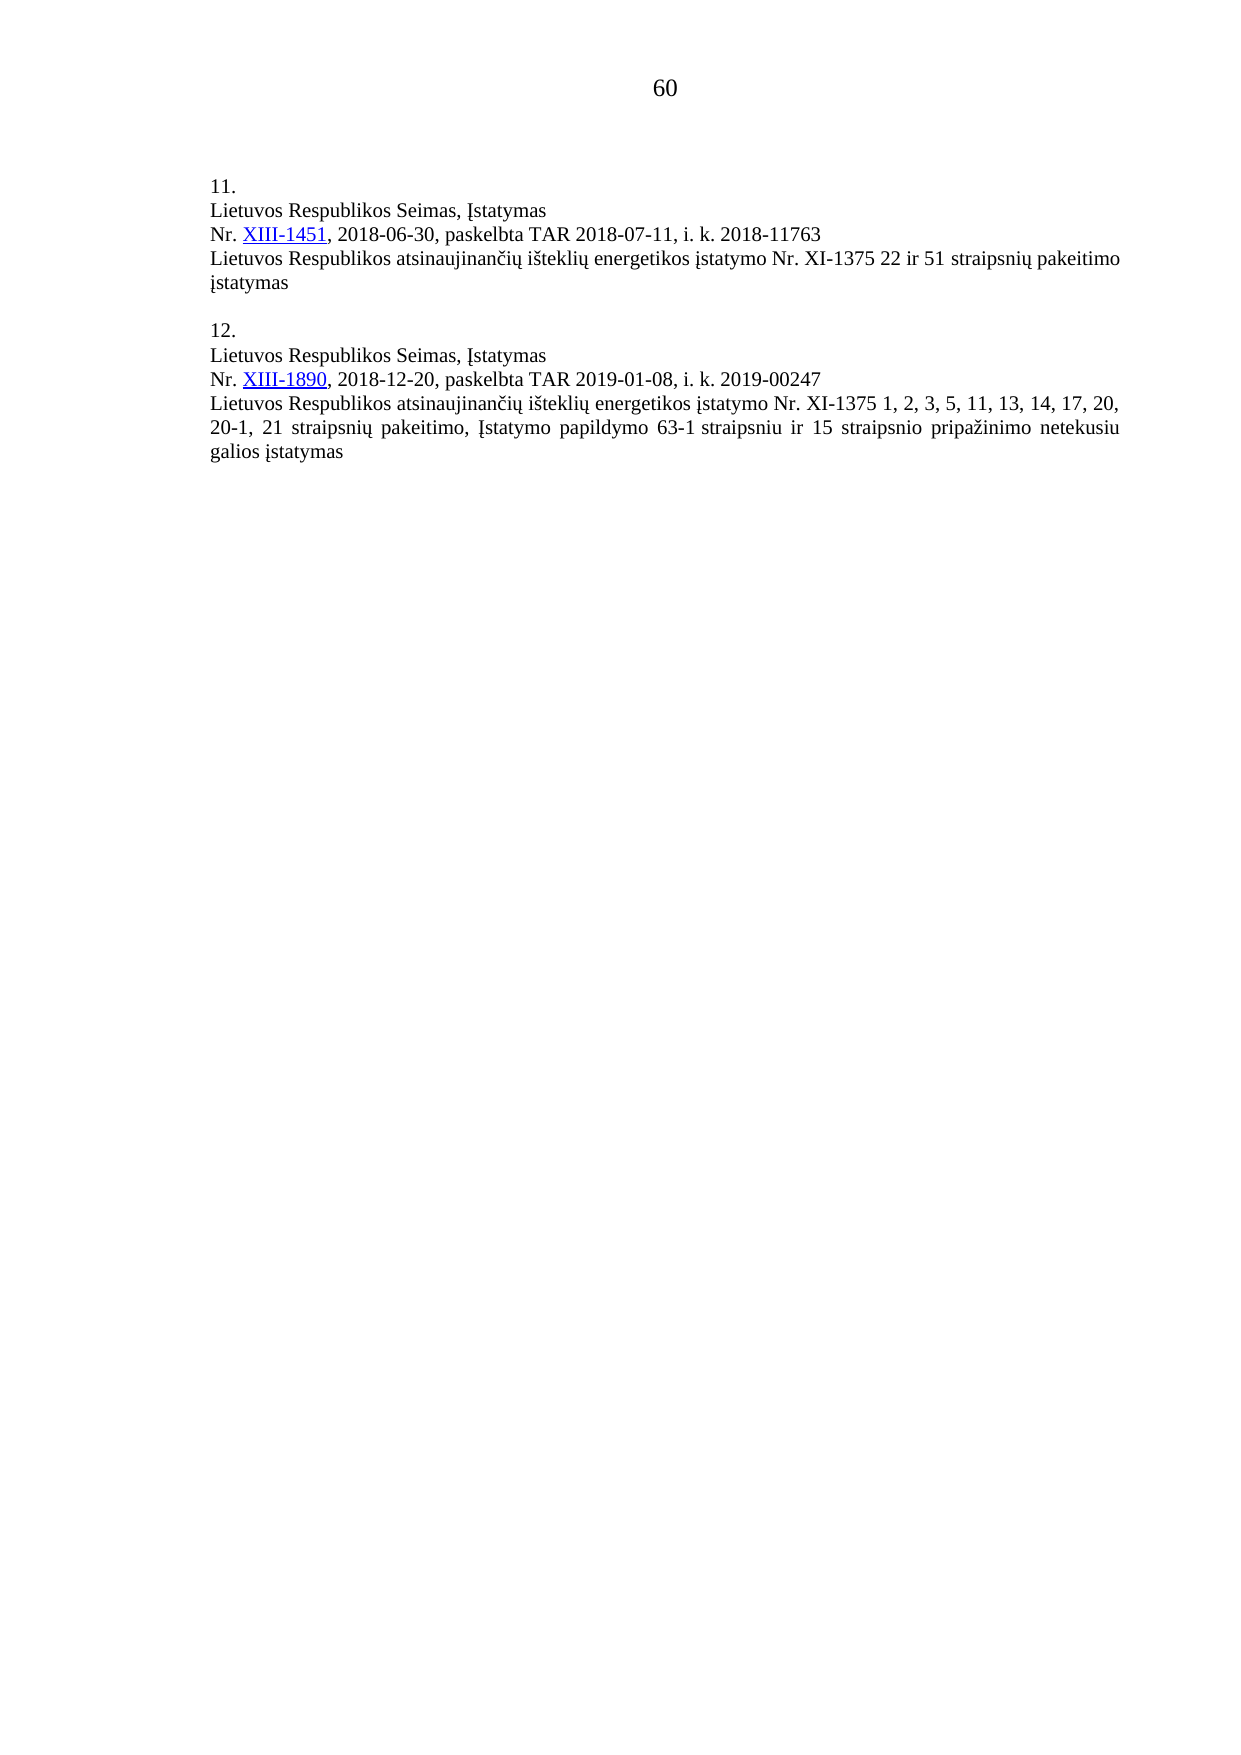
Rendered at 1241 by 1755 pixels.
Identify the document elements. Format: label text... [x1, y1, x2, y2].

text Nr. XIII-1890, 2018-12-20, paskelbta TAR 2019-01-08, i. k. 2019-00247 [210, 367, 1120, 391]
text Lietuvos Respublikos Seimas, Įstatymas [210, 342, 1120, 367]
text Lietuvos Respublikos Seimas, Įstatymas [210, 198, 1120, 222]
text Nr. XIII-1451, 2018-06-30, paskelbta TAR 2018-07-11, i. k. 2018-11763 [210, 222, 1120, 246]
text Lietuvos Respublikos atsinaujinančių išteklių energetikos įstatymo Nr. XI-1375 22 ir 51 straipsnių pakeitimo įstatymas [210, 246, 1120, 294]
text 11. [210, 174, 1120, 198]
text 12. [210, 318, 1120, 342]
text Lietuvos Respublikos atsinaujinančių išteklių energetikos įstatymo Nr. XI-1375 1, 2, 3, 5, 11, 13, 14, 17, 20, 20-1, 21 straipsnių pakeitimo, Įstatymo papildymo 63-1 straipsniu ir 15 straipsnio pripažinimo netekusiu galios įstatymas [210, 391, 1120, 463]
